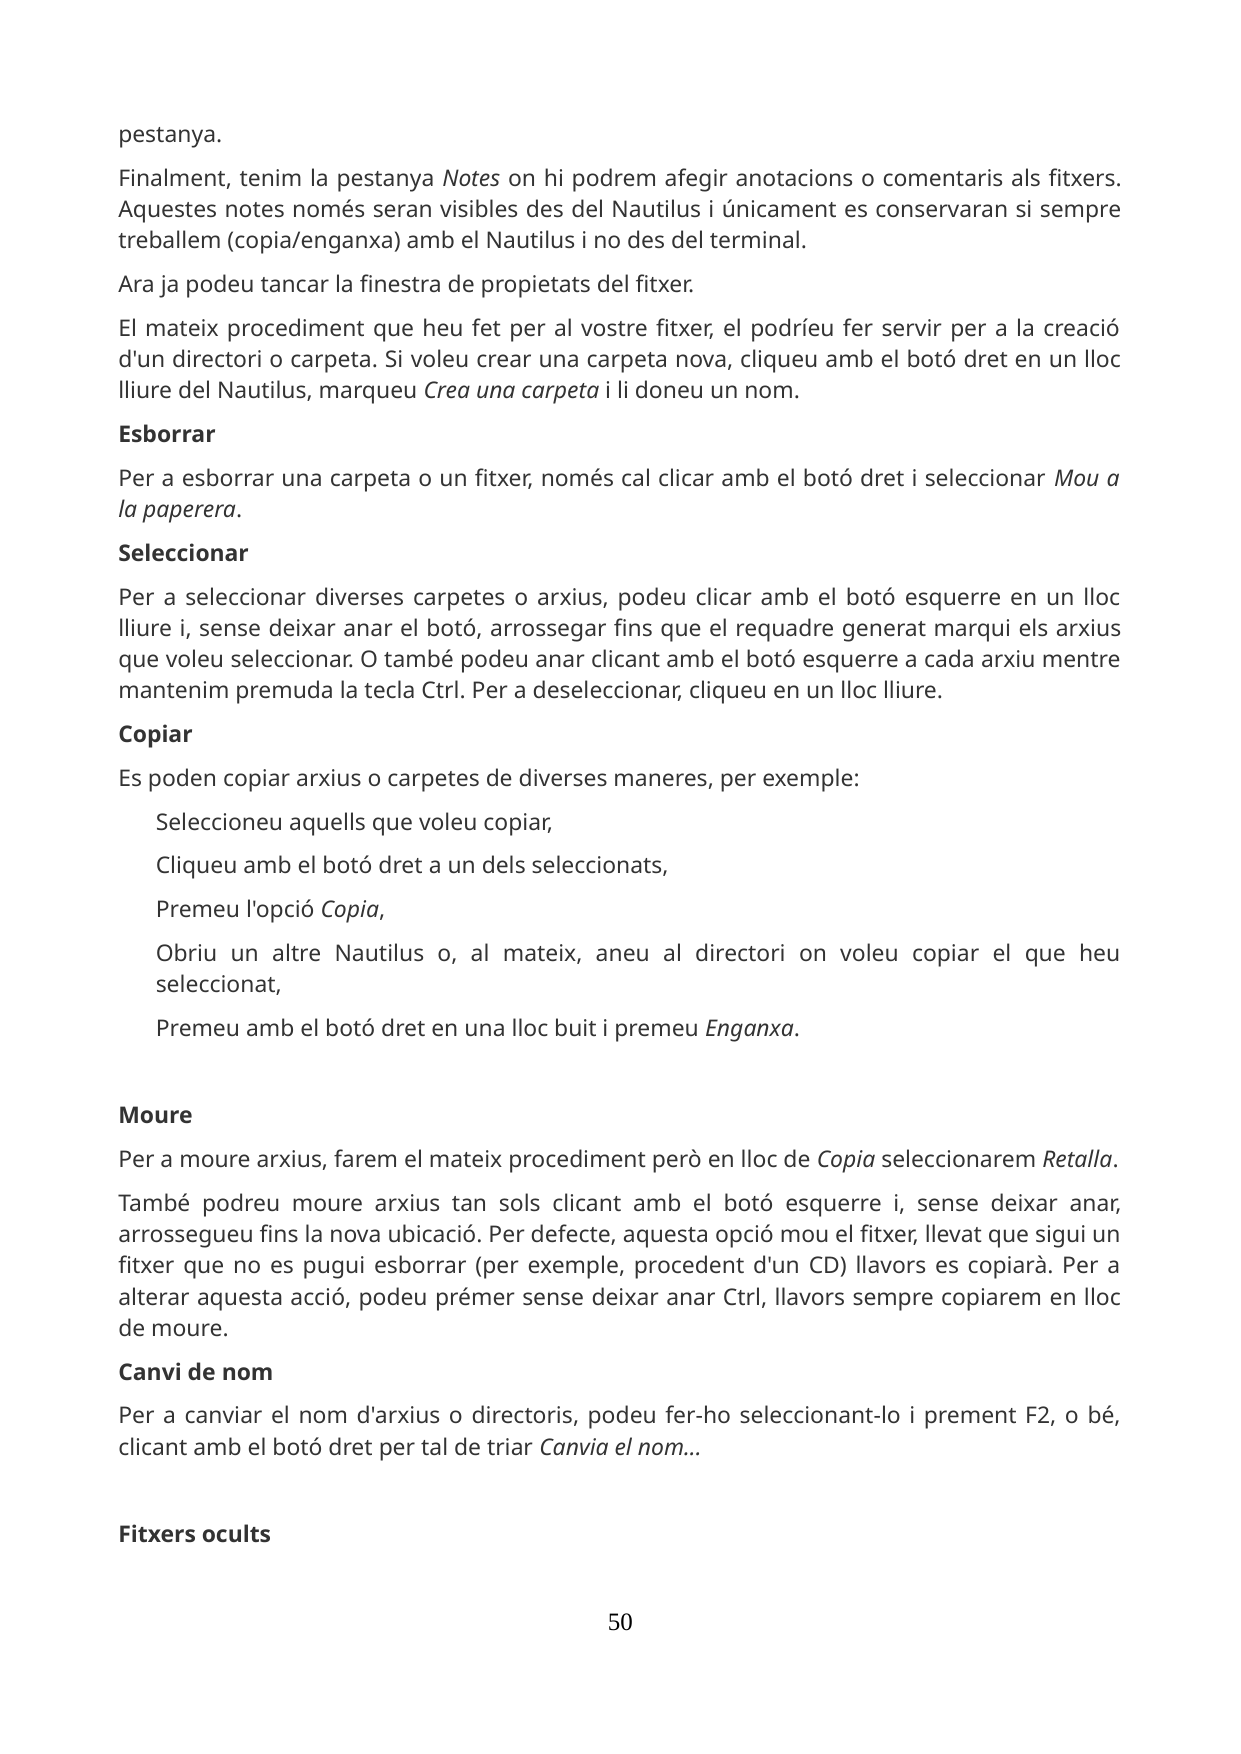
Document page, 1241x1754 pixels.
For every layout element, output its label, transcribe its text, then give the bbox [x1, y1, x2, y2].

text També podreu moure arxius tan sols clicant amb el botó esquerre i, sense deixar anar, arrossegueu fins la nova ubicació. Per defecte, aquesta opció mou el fitxer, llevat que sigui un fitxer que no es pugui esborrar (per exemple, procedent d'un CD) llavors es copiarà. Per a alterar aquesta acció, podeu prémer sense deixar anar Ctrl, llavors sempre copiarem en lloc de moure. [118, 1187, 1122, 1343]
list Seleccioneu aquells que voleu copiar, [118, 806, 1122, 837]
list Premeu l'opció Copia, [118, 893, 1122, 924]
text Finalment, tenim la pestanya Notes on hi podrem afegir anotacions o comentaris als fitxers. Aquestes notes només seran visibles des del Nautilus i únicament es conservaran si sempre treballem (copia/enganxa) amb el Nautilus i no des del terminal. [118, 162, 1122, 256]
text Seleccionar [118, 537, 1122, 568]
text Per a esborrar una carpeta o un fitxer, només cal clicar amb el botó dret i seleccionar Mou a la paperera. [118, 462, 1122, 524]
text Copiar [118, 718, 1122, 749]
text Ara ja podeu tancar la finestra de propietats del fitxer. [118, 268, 1122, 299]
list Obriu un altre Nautilus o, al mateix, aneu al directori on voleu copiar el que heu seleccionat, [118, 937, 1122, 999]
text Fitxers ocults [118, 1518, 1122, 1549]
text Canvi de nom [118, 1356, 1122, 1387]
text Per a moure arxius, farem el mateix procediment però en lloc de Copia seleccionarem Retalla. [118, 1143, 1122, 1174]
text Per a canviar el nom d'arxius o directoris, podeu fer-ho seleccionant-lo i prement F2, o bé, clicant amb el botó dret per tal de triar Canvia el nom... [118, 1399, 1122, 1462]
list Cliqueu amb el botó dret a un dels seleccionats, [118, 849, 1122, 881]
text Esborrar [118, 418, 1122, 449]
text El mateix procediment que heu fet per al vostre fitxer, el podríeu fer servir per a la creació d'un directori o carpeta. Si voleu crear una carpeta nova, cliqueu amb el botó dret en un lloc lliure del Nautilus, marqueu Crea una carpeta i li doneu un nom. [118, 312, 1122, 406]
list Premeu amb el botó dret en una lloc buit i premeu Enganxa. [118, 1012, 1122, 1043]
text pestanya. [118, 118, 1122, 149]
text Es poden copiar arxius o carpetes de diverses maneres, per exemple: [118, 762, 1122, 793]
text Per a seleccionar diverses carpetes o arxius, podeu clicar amb el botó esquerre en un lloc lliure i, sense deixar anar el botó, arrossegar fins que el requadre generat marqui els arxius que voleu seleccionar. O també podeu anar clicant amb el botó esquerre a cada arxiu mentre mantenim premuda la tecla Ctrl. Per a deseleccionar, cliqueu en un lloc lliure. [118, 581, 1122, 706]
text Moure [118, 1099, 1122, 1131]
